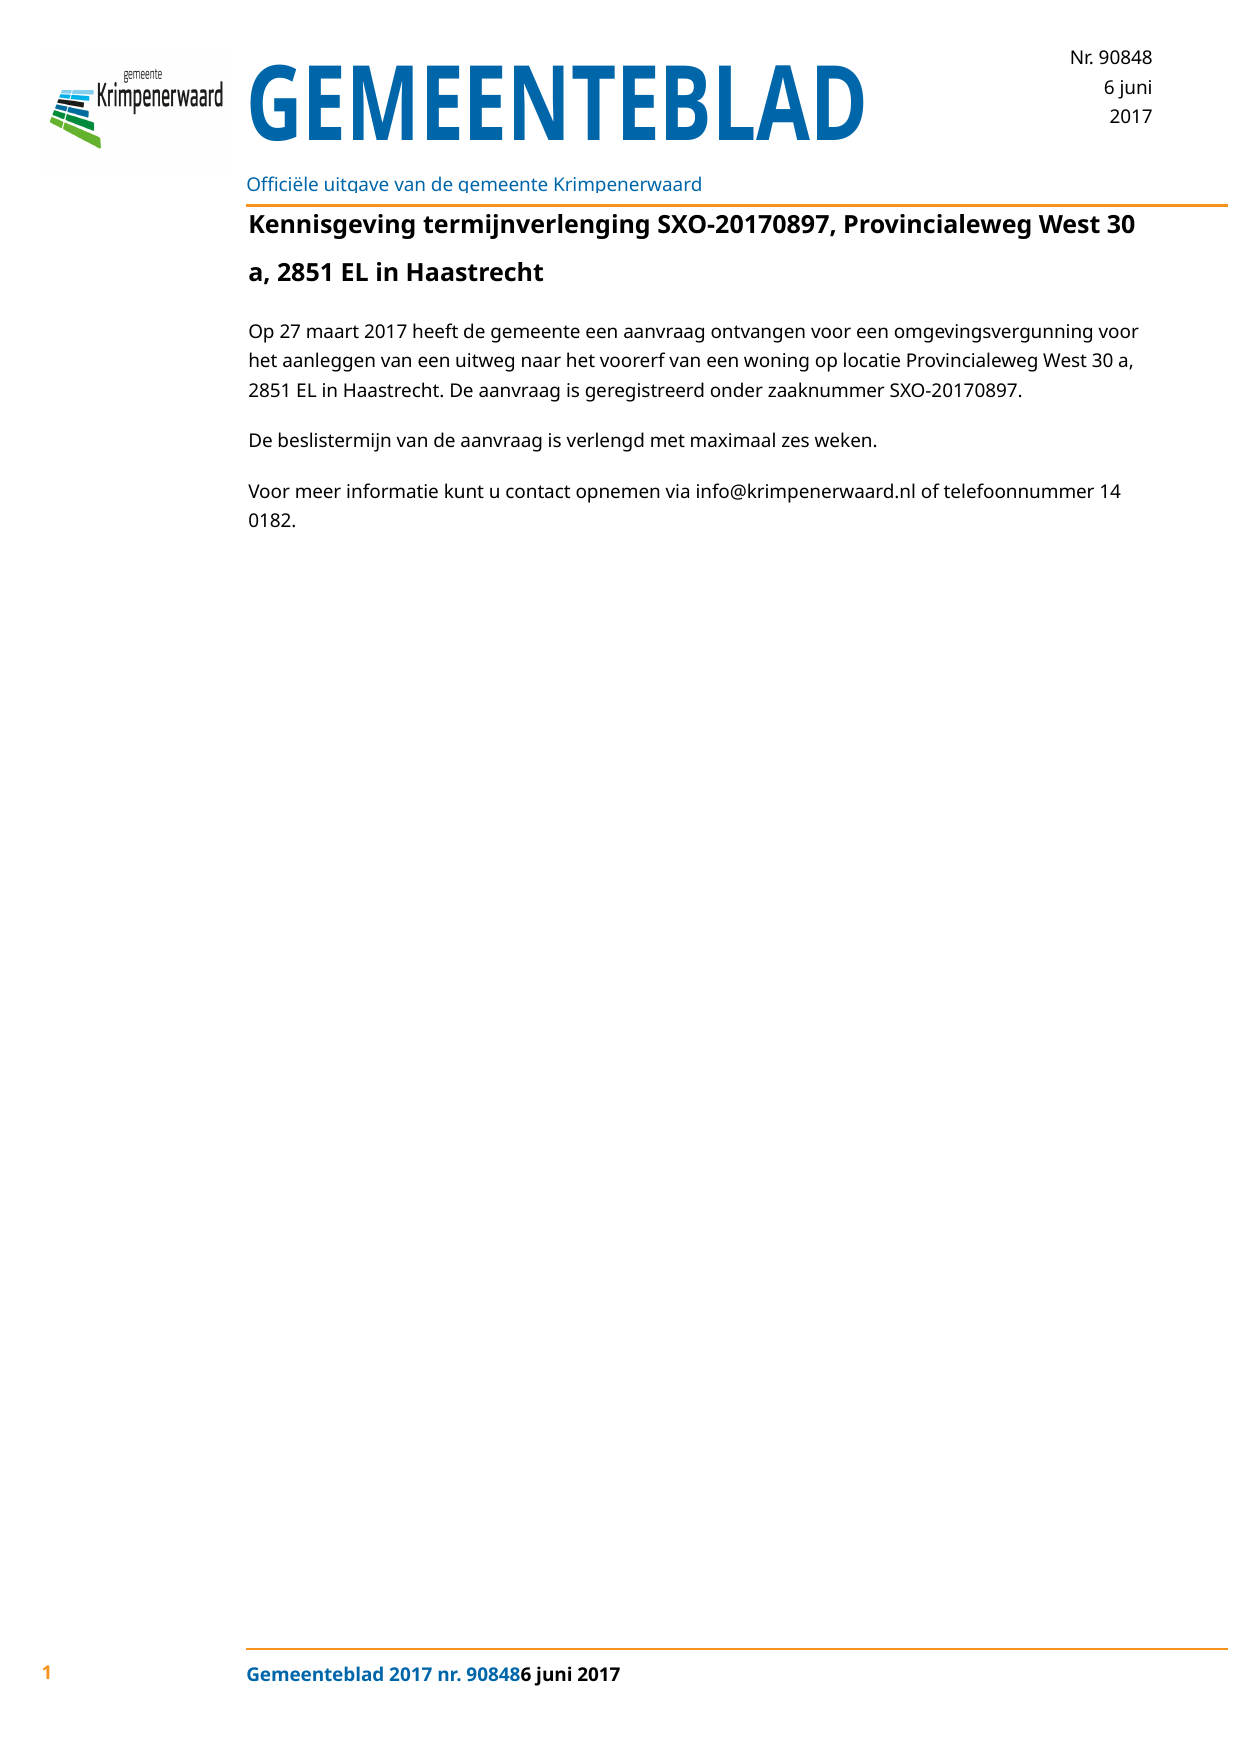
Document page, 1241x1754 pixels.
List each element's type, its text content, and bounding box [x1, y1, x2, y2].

text Op 27 maart 2017 heeft de gemeente een aanvraag ontvangen voor een omgevingsvergunning voor het aanleggen van een uitweg naar het voorerf van een woning op locatie Provincialeweg West 30 a, 2851 EL in Haastrecht. De aanvraag is geregistreerd onder zaaknummer SXO-20170897. [248, 318, 1152, 403]
text Voor meer informatie kunt u contact opnemen via info@krimpenerwaard.nl of telefoonnummer 14 0182. [248, 478, 1152, 533]
picture [41, 47, 231, 172]
text Kennisgeving termijnverlenging SXO-20170897, Provincialeweg West 30 a, 2851 EL in Haastrecht [248, 207, 1152, 288]
text De beslistermijn van de aanvraag is verlengd met maximaal zes weken. [248, 427, 1152, 453]
